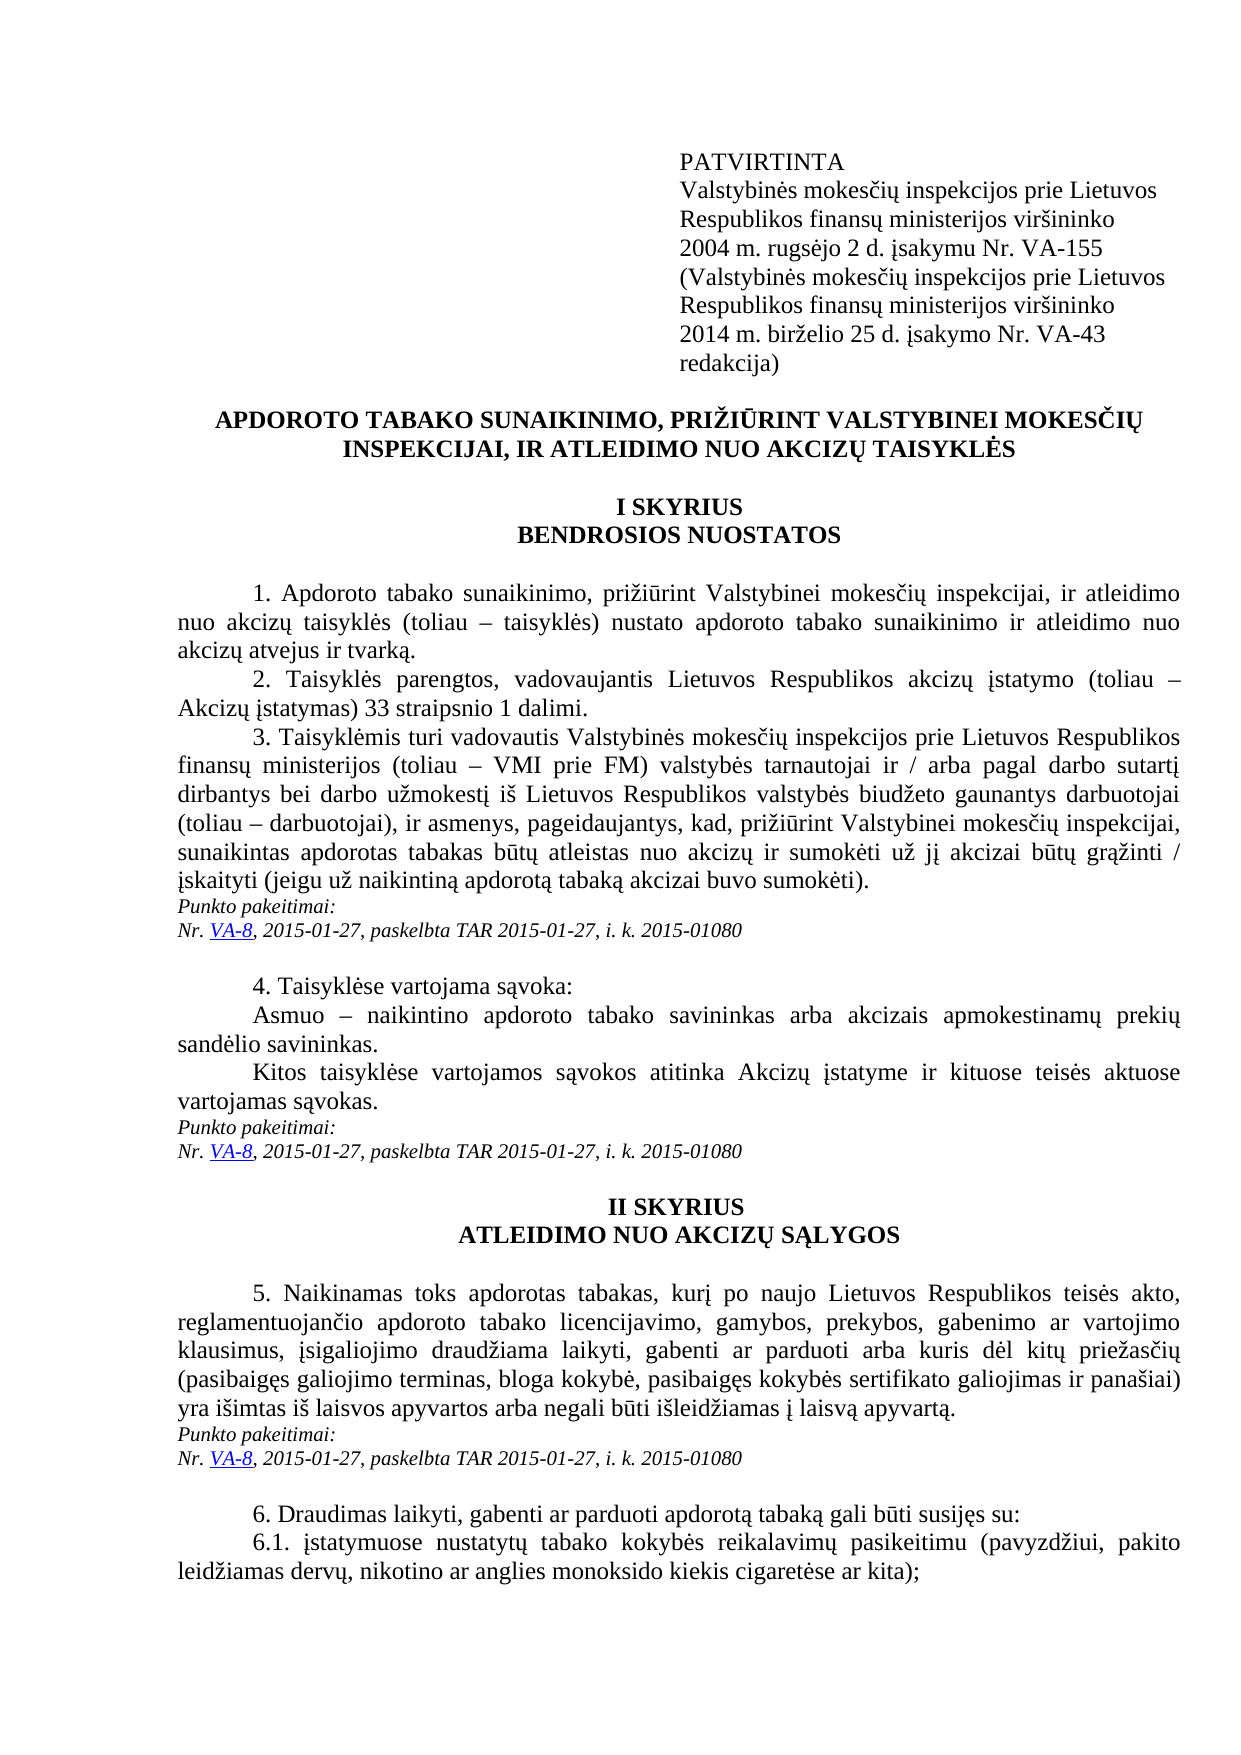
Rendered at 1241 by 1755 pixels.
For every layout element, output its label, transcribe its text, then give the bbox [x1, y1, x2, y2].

text 2. Taisyklės parengtos, vadovaujantis Lietuvos Respublikos akcizų įstatymo (toliau – Akcizų įstatymas) 33 straipsnio 1 dalimi. [177, 664, 1181, 722]
text Punkto pakeitimai: [177, 1422, 1181, 1446]
text ATLEIDIMO NUO AKCIZŲ SĄLYGOS [177, 1221, 1181, 1249]
text Punkto pakeitimai: [177, 1115, 1181, 1139]
text 3. Taisyklėmis turi vadovautis Valstybinės mokesčių inspekcijos prie Lietuvos Respublikos finansų ministerijos (toliau – VMI prie FM) valstybės tarnautojai ir / arba pagal darbo sutartį dirbantys bei darbo užmokestį iš Lietuvos Respublikos valstybės biudžeto gaunantys darbuotojai (toliau – darbuotojai), ir asmenys, pageidaujantys, kad, prižiūrint Valstybinei mokesčių inspekcijai, sunaikintas apdorotas tabakas būtų atleistas nuo akcizų ir sumokėti už jį akcizai būtų grąžinti / įskaityti (jeigu už naikintiną apdorotą tabaką akcizai buvo sumokėti). [177, 722, 1181, 894]
text Nr. VA-8, 2015-01-27, paskelbta TAR 2015-01-27, i. k. 2015-01080 [177, 1446, 1181, 1470]
text (Valstybinės mokesčių inspekcijos prie Lietuvos [177, 262, 1181, 291]
text 5. Naikinamas toks apdorotas tabakas, kurį po naujo Lietuvos Respublikos teisės akto, reglamentuojančio apdoroto tabako licencijavimo, gamybos, prekybos, gabenimo ar vartojimo klausimus, įsigaliojimo draudžiama laikyti, gabenti ar parduoti arba kuris dėl kitų priežasčių (pasibaigęs galiojimo terminas, bloga kokybė, pasibaigęs kokybės sertifikato galiojimas ir panašiai) yra išimtas iš laisvos apyvartos arba negali būti išleidžiamas į laisvą apyvartą. [177, 1278, 1181, 1422]
text 6.1. įstatymuose nustatytų tabako kokybės reikalavimų pasikeitimu (pavyzdžiui, pakito leidžiamas dervų, nikotino ar anglies monoksido kiekis cigaretėse ar kita); [177, 1527, 1181, 1585]
text 6. Draudimas laikyti, gabenti ar parduoti apdorotą tabaką gali būti susijęs su: [177, 1499, 1181, 1527]
text 1. Apdoroto tabako sunaikinimo, prižiūrint Valstybinei mokesčių inspekcijai, ir atleidimo nuo akcizų taisyklės (toliau – taisyklės) nustato apdoroto tabako sunaikinimo ir atleidimo nuo akcizų atvejus ir tvarką. [177, 578, 1181, 664]
text Punkto pakeitimai: [177, 894, 1181, 918]
text Respublikos finansų ministerijos viršininko [177, 204, 1181, 233]
text APDOROTO TABAKO SUNAIKINIMO, PRIŽIŪRINT VALSTYBINEI MOKESČIŲ INSPEKCIJAI, IR ATLEIDIMO NUO AKCIZŲ TAISYKLĖS [177, 406, 1181, 463]
text BENDROSIOS NUOSTATOS [177, 521, 1181, 549]
text Valstybinės mokesčių inspekcijos prie Lietuvos [177, 176, 1181, 204]
text Kitos taisyklėse vartojamos sąvokos atitinka Akcizų įstatyme ir kituose teisės aktuose vartojamas sąvokas. [177, 1057, 1181, 1115]
text Nr. VA-8, 2015-01-27, paskelbta TAR 2015-01-27, i. k. 2015-01080 [177, 918, 1181, 942]
text I SKYRIUS [177, 492, 1181, 521]
text Nr. VA-8, 2015-01-27, paskelbta TAR 2015-01-27, i. k. 2015-01080 [177, 1139, 1181, 1163]
text 2004 m. rugsėjo 2 d. įsakymu Nr. VA-155 [177, 233, 1181, 262]
text Asmuo – naikintino apdoroto tabako savininkas arba akcizais apmokestinamų prekių sandėlio savininkas. [177, 1000, 1181, 1057]
text 4. Taisyklėse vartojama sąvoka: [177, 971, 1181, 1000]
text redakcija) [177, 348, 1181, 377]
text PATVIRTINTA [177, 147, 1181, 176]
text Respublikos finansų ministerijos viršininko [177, 291, 1181, 319]
text II SKYRIUS [177, 1192, 1181, 1221]
text 2014 m. birželio 25 d. įsakymo Nr. VA-43 [177, 319, 1181, 348]
